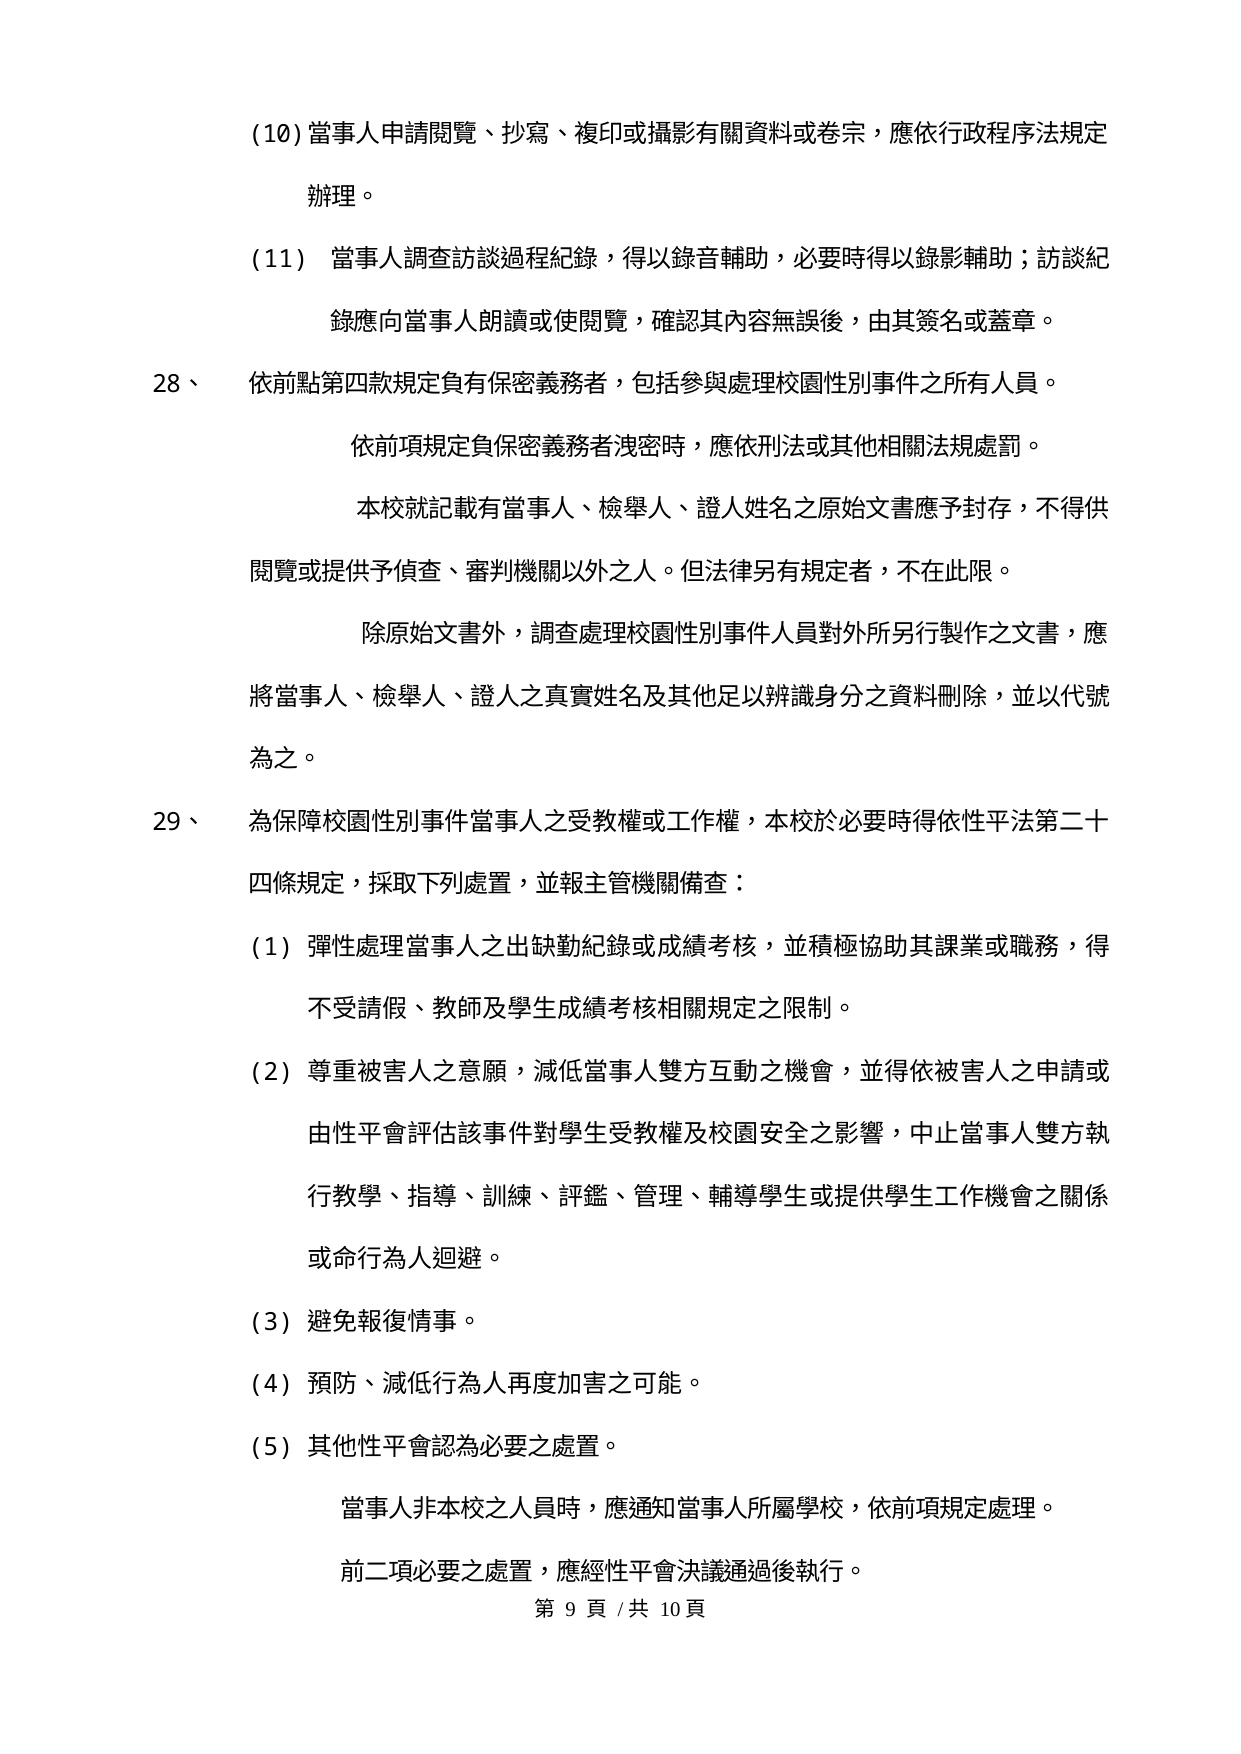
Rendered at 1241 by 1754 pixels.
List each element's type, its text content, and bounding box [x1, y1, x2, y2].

list 其他性平會認為必要之處置。 [248, 1403, 1110, 1465]
text 除原始文書外，調查處理校園性別事件人員對外所另行製作之文書，應將當事人、檢舉人、證人之真實姓名及其他足以辨識身分之資料刪除，並以代號為之。 [120, 590, 1110, 778]
text 本校就記載有當事人、檢舉人、證人姓名之原始文書應予封存，不得供閱覽或提供予偵查、審判機關以外之人。但法律另有規定者，不在此限。 [126, 465, 1110, 590]
text 前二項必要之處置，應經性平會決議通過後執行。 [130, 1528, 1110, 1590]
list 彈性處理當事人之出缺勤紀錄或成績考核，並積極協助其課業或職務，得不受請假、教師及學生成績考核相關規定之限制。 [248, 903, 1110, 1028]
text 當事人非本校之人員時，應通知當事人所屬學校，依前項規定處理。 [130, 1465, 1110, 1528]
list 為保障校園性別事件當事人之受教權或工作權，本校於必要時得依性平法第二十四條規定，採取下列處置，並報主管機關備查： [152, 778, 1110, 903]
list 當事人調查訪談過程紀錄，得以錄音輔助，必要時得以錄影輔助；訪談紀錄應向當事人朗讀或使閱覽，確認其內容無誤後，由其簽名或蓋章。 [248, 215, 1110, 340]
list 預防、減低行為人再度加害之可能。 [248, 1340, 1110, 1403]
list 依前點第四款規定負有保密義務者，包括參與處理校園性別事件之所有人員。 [152, 340, 1110, 403]
text 依前項規定負保密義務者洩密時，應依刑法或其他相關法規處罰。 [126, 403, 1110, 465]
list 尊重被害人之意願，減低當事人雙方互動之機會，並得依被害人之申請或由性平會評估該事件對學生受教權及校園安全之影響，中止當事人雙方執行教學、指導、訓練、評鑑、管理、輔導學生或提供學生工作機會之關係，或命行為人迴避。 [248, 1028, 1110, 1278]
list 當事人申請閱覽、抄寫、複印或攝影有關資料或卷宗，應依行政程序法規定辦理。 [248, 90, 1110, 215]
list 避免報復情事。 [248, 1278, 1110, 1340]
